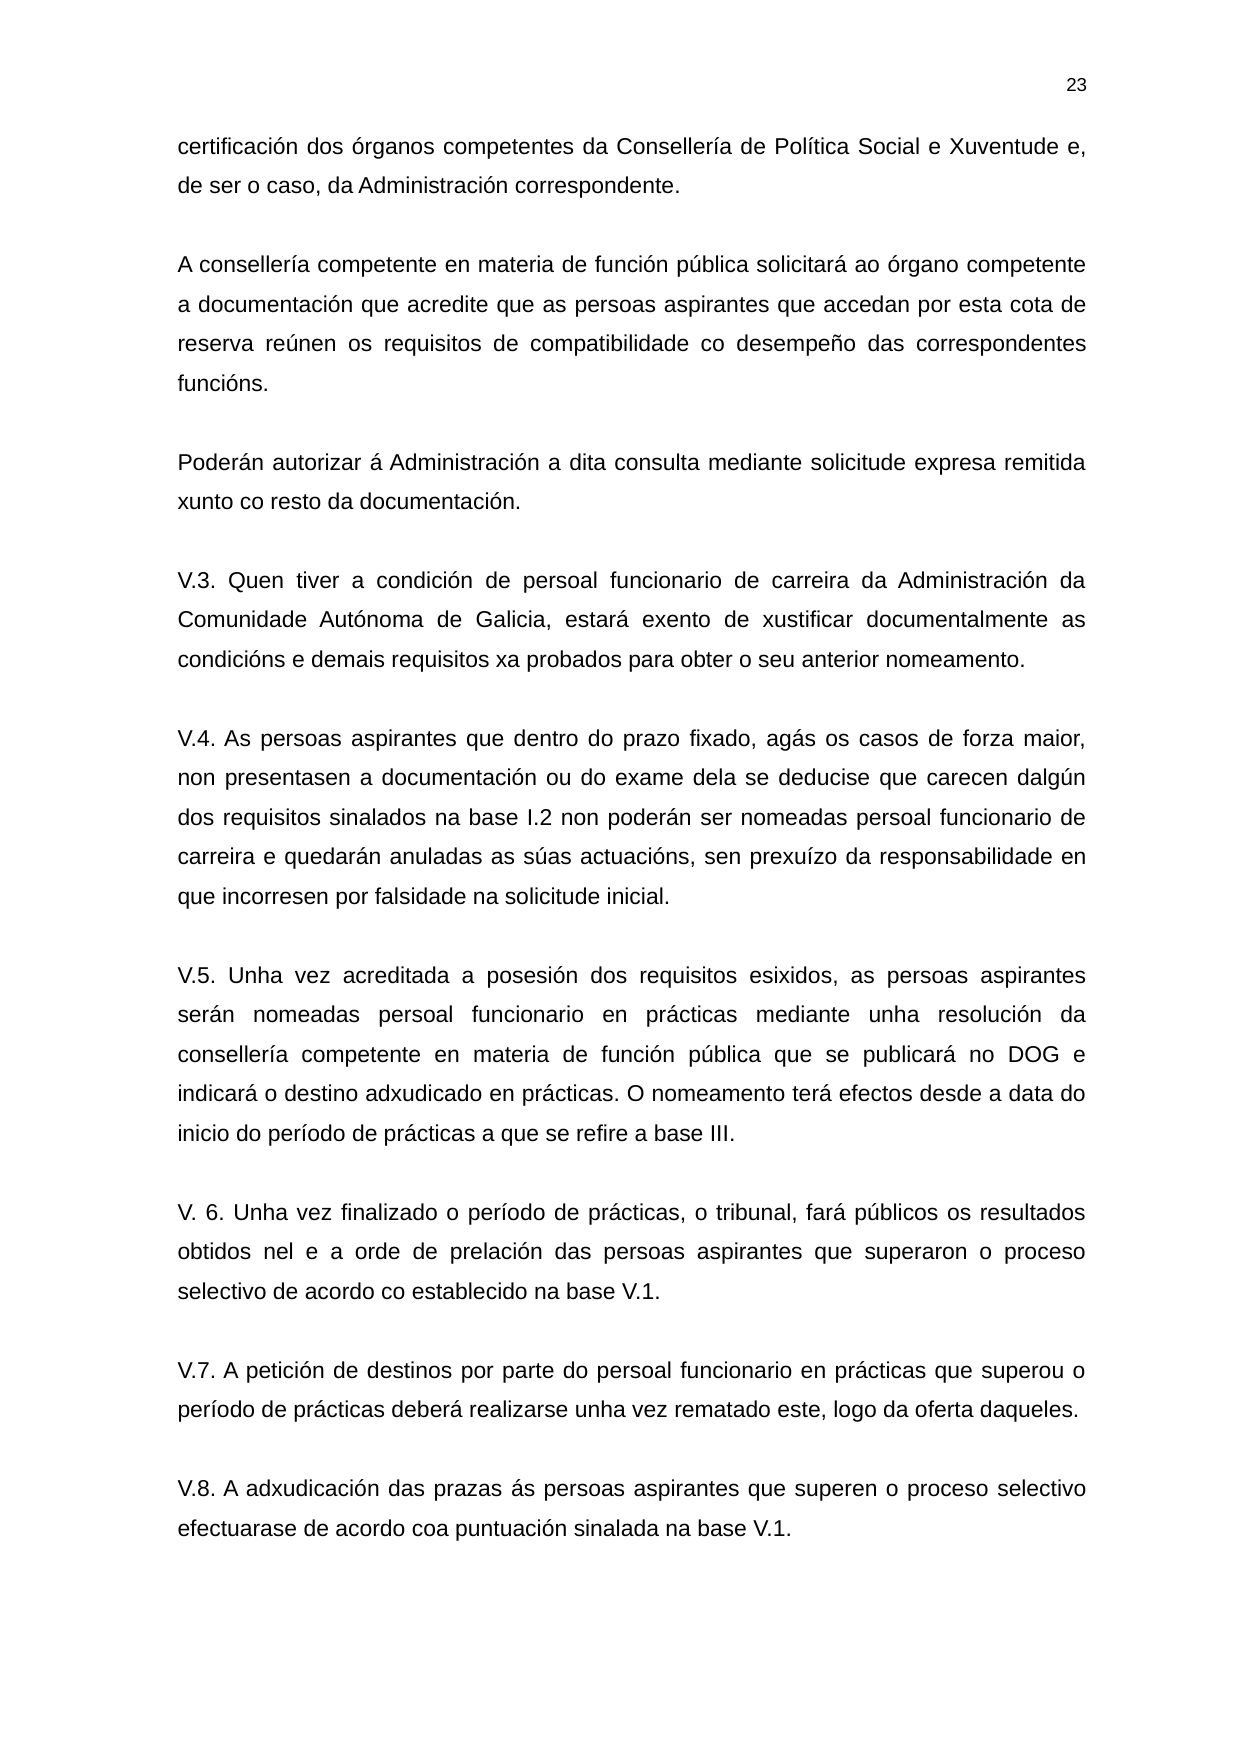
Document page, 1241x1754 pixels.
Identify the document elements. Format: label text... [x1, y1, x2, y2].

text V.8. A adxudicación das prazas ás persoas aspirantes que superen o proceso selectivo efectuarase de acordo coa puntuación sinalada na base V.1. [177, 1475, 1087, 1541]
text V.3. Quen tiver a condición de persoal funcionario de carreira da Administración da Comunidade Autónoma de Galicia, estará exento de xustificar documentalmente as condicións e demais requisitos xa probados para obter o seu anterior nomeamento. [177, 567, 1087, 672]
text V.7. A petición de destinos por parte do persoal funcionario en prácticas que superou o período de prácticas deberá realizarse unha vez rematado este, logo da oferta daqueles. [177, 1357, 1087, 1422]
text V.4. As persoas aspirantes que dentro do prazo fixado, agás os casos de forza maior, non presentasen a documentación ou do exame dela se deducise que carecen dalgún dos requisitos sinalados na base I.2 non poderán ser nomeadas persoal funcionario de carreira e quedarán anuladas as súas actuacións, sen prexuízo da responsabilidade en que incorresen por falsidade na solicitude inicial. [177, 725, 1087, 909]
text V. 6. Unha vez finalizado o período de prácticas, o tribunal, fará públicos os resultados obtidos nel e a orde de prelación das persoas aspirantes que superaron o proceso selectivo de acordo co establecido na base V.1. [177, 1199, 1087, 1304]
text certificación dos órganos competentes da Consellería de Política Social e Xuventude e, de ser o caso, da Administración correspondente. [177, 133, 1087, 198]
text V.5. Unha vez acreditada a posesión dos requisitos esixidos, as persoas aspirantes serán nomeadas persoal funcionario en prácticas mediante unha resolución da consellería competente en materia de función pública que se publicará no DOG e indicará o destino adxudicado en prácticas. O nomeamento terá efectos desde a data do inicio do período de prácticas a que se refire a base III. [177, 962, 1087, 1146]
text A consellería competente en materia de función pública solicitará ao órgano competente a documentación que acredite que as persoas aspirantes que accedan por esta cota de reserva reúnen os requisitos de compatibilidade co desempeño das correspondentes funcións. [177, 251, 1087, 396]
text Poderán autorizar á Administración a dita consulta mediante solicitude expresa remitida xunto co resto da documentación. [177, 448, 1087, 514]
